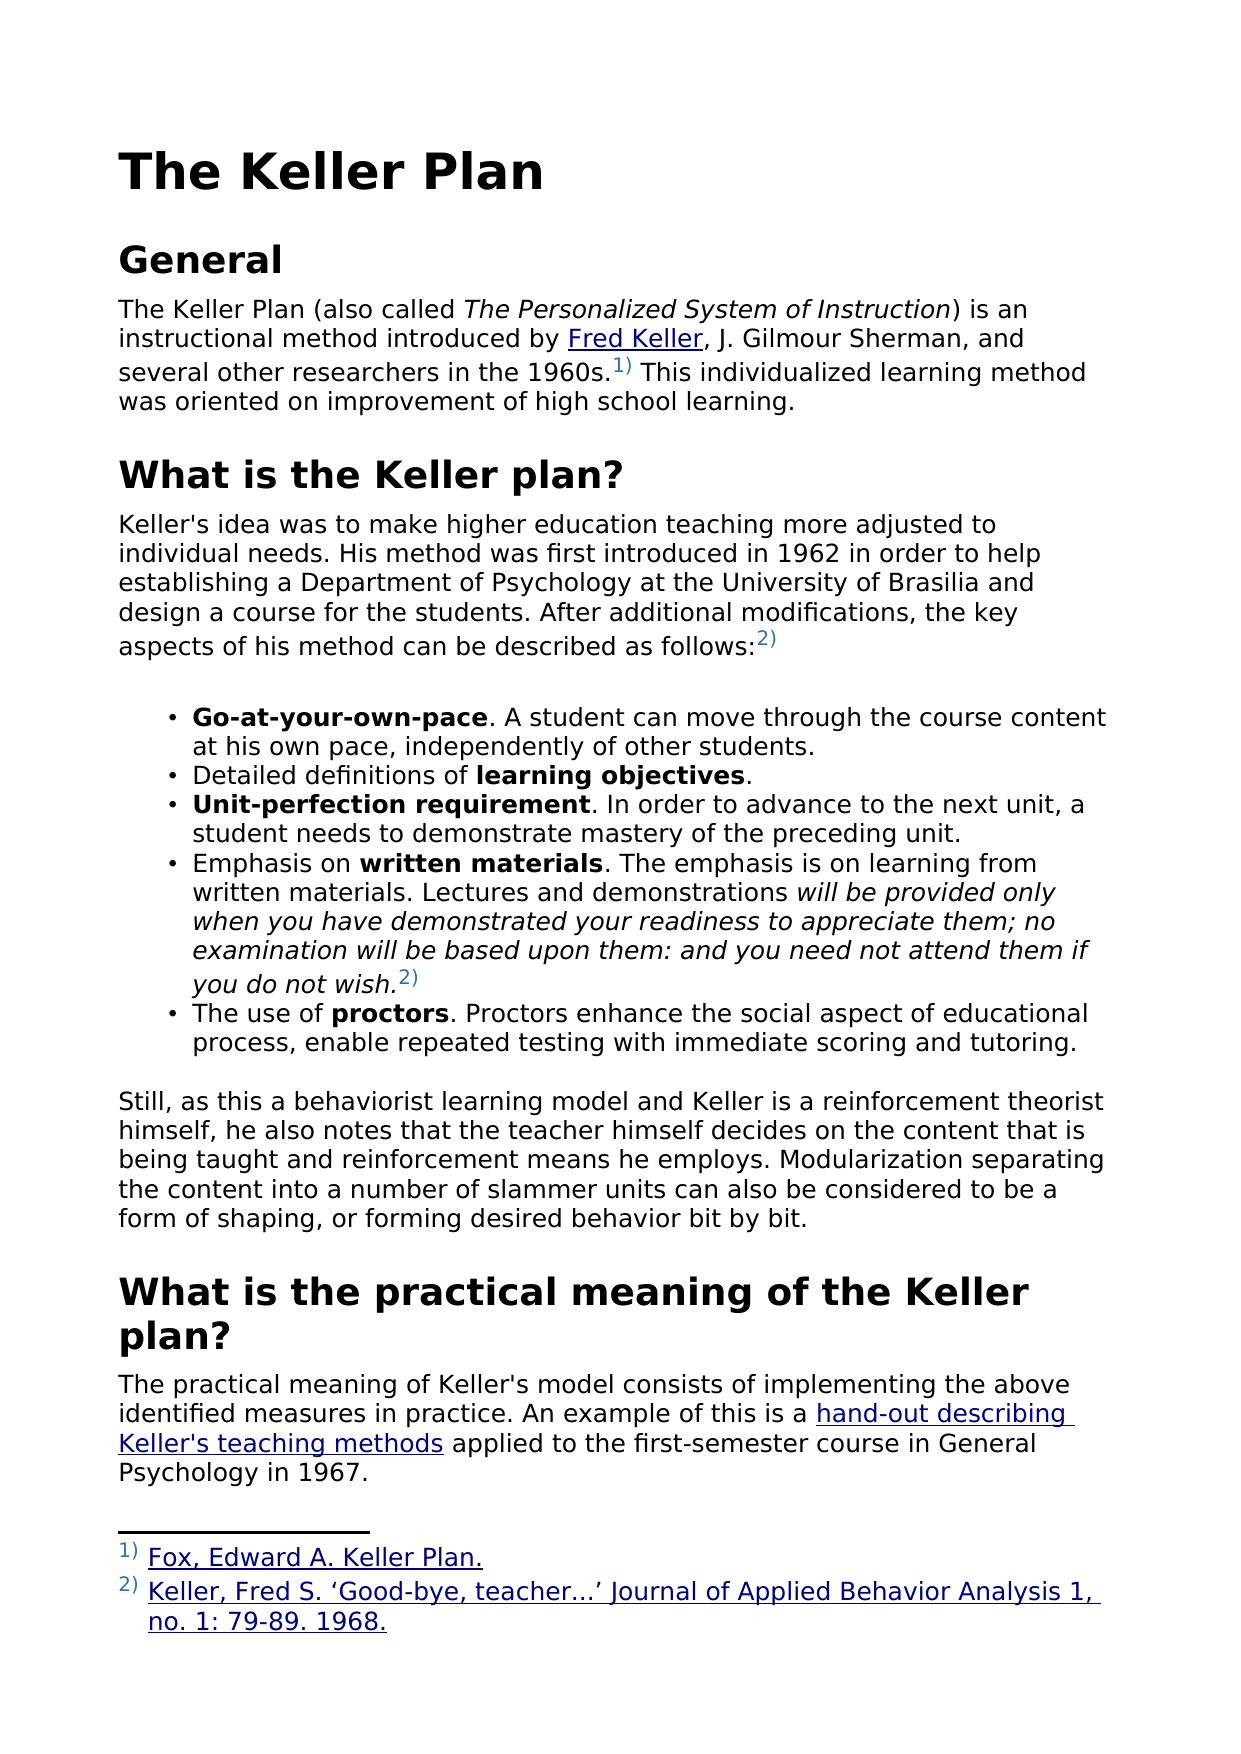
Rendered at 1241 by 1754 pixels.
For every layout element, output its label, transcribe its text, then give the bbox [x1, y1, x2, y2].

text Keller's idea was to make higher education teaching more adjusted to individual needs. His method was first introduced in 1962 in order to help establishing a Department of Psychology at the University of Brasilia and design a course for the students. After additional modifications, the key aspects of his method can be described as follows: [118, 510, 1122, 661]
list Go-at-your-own-pace. A student can move through the course content at his own pace, independently of other students. [177, 703, 1122, 761]
subtitle What is the Keller plan? [118, 454, 1122, 498]
list Unit-perfection requirement. In order to advance to the next unit, a student needs to demonstrate mastery of the preceding unit. [177, 790, 1122, 849]
list Emphasis on written materials. The emphasis is on learning from written materials. Lectures and demonstrations will be provided only when you have demonstrated your readiness to appreciate them; no examination will be based upon them: and you need not attend them if you do not wish.2) [177, 849, 1122, 999]
text Still, as this a behaviorist learning model and Keller is a reinforcement theorist himself, he also notes that the teacher himself decides on the content that is being taught and reinforcement means he employs. Modularization separating the content into a number of slammer units can also be considered to be a form of shaping, or forming desired behavior bit by bit. [118, 1087, 1122, 1233]
text The Keller Plan (also called The Personalized System of Instruction) is an instructional method introduced by Fred Keller, J. Gilmour Sherman, and several other researchers in the 1960s. This individualized learning method was oriented on improvement of high school learning. [118, 295, 1122, 417]
subtitle What is the practical meaning of the Keller plan? [118, 1271, 1122, 1358]
text Keller, Fred S. ‘Good-bye, teacher...’ Journal of Applied Behavior Analysis 1, no. 1: 79-89. 1968. [118, 1573, 1122, 1636]
subtitle General [118, 239, 1122, 282]
subtitle The Keller Plan [118, 143, 1122, 201]
list Detailed definitions of learning objectives. [177, 761, 1122, 790]
text The practical meaning of Keller's model consists of implementing the above identified measures in practice. An example of this is a hand-out describing Keller's teaching methods applied to the first-semester course in General Psychology in 1967. [118, 1370, 1122, 1487]
list The use of proctors. Proctors enhance the social aspect of educational process, enable repeated testing with immediate scoring and tutoring. [177, 999, 1122, 1058]
text Fox, Edward A. Keller Plan. [118, 1538, 1122, 1573]
